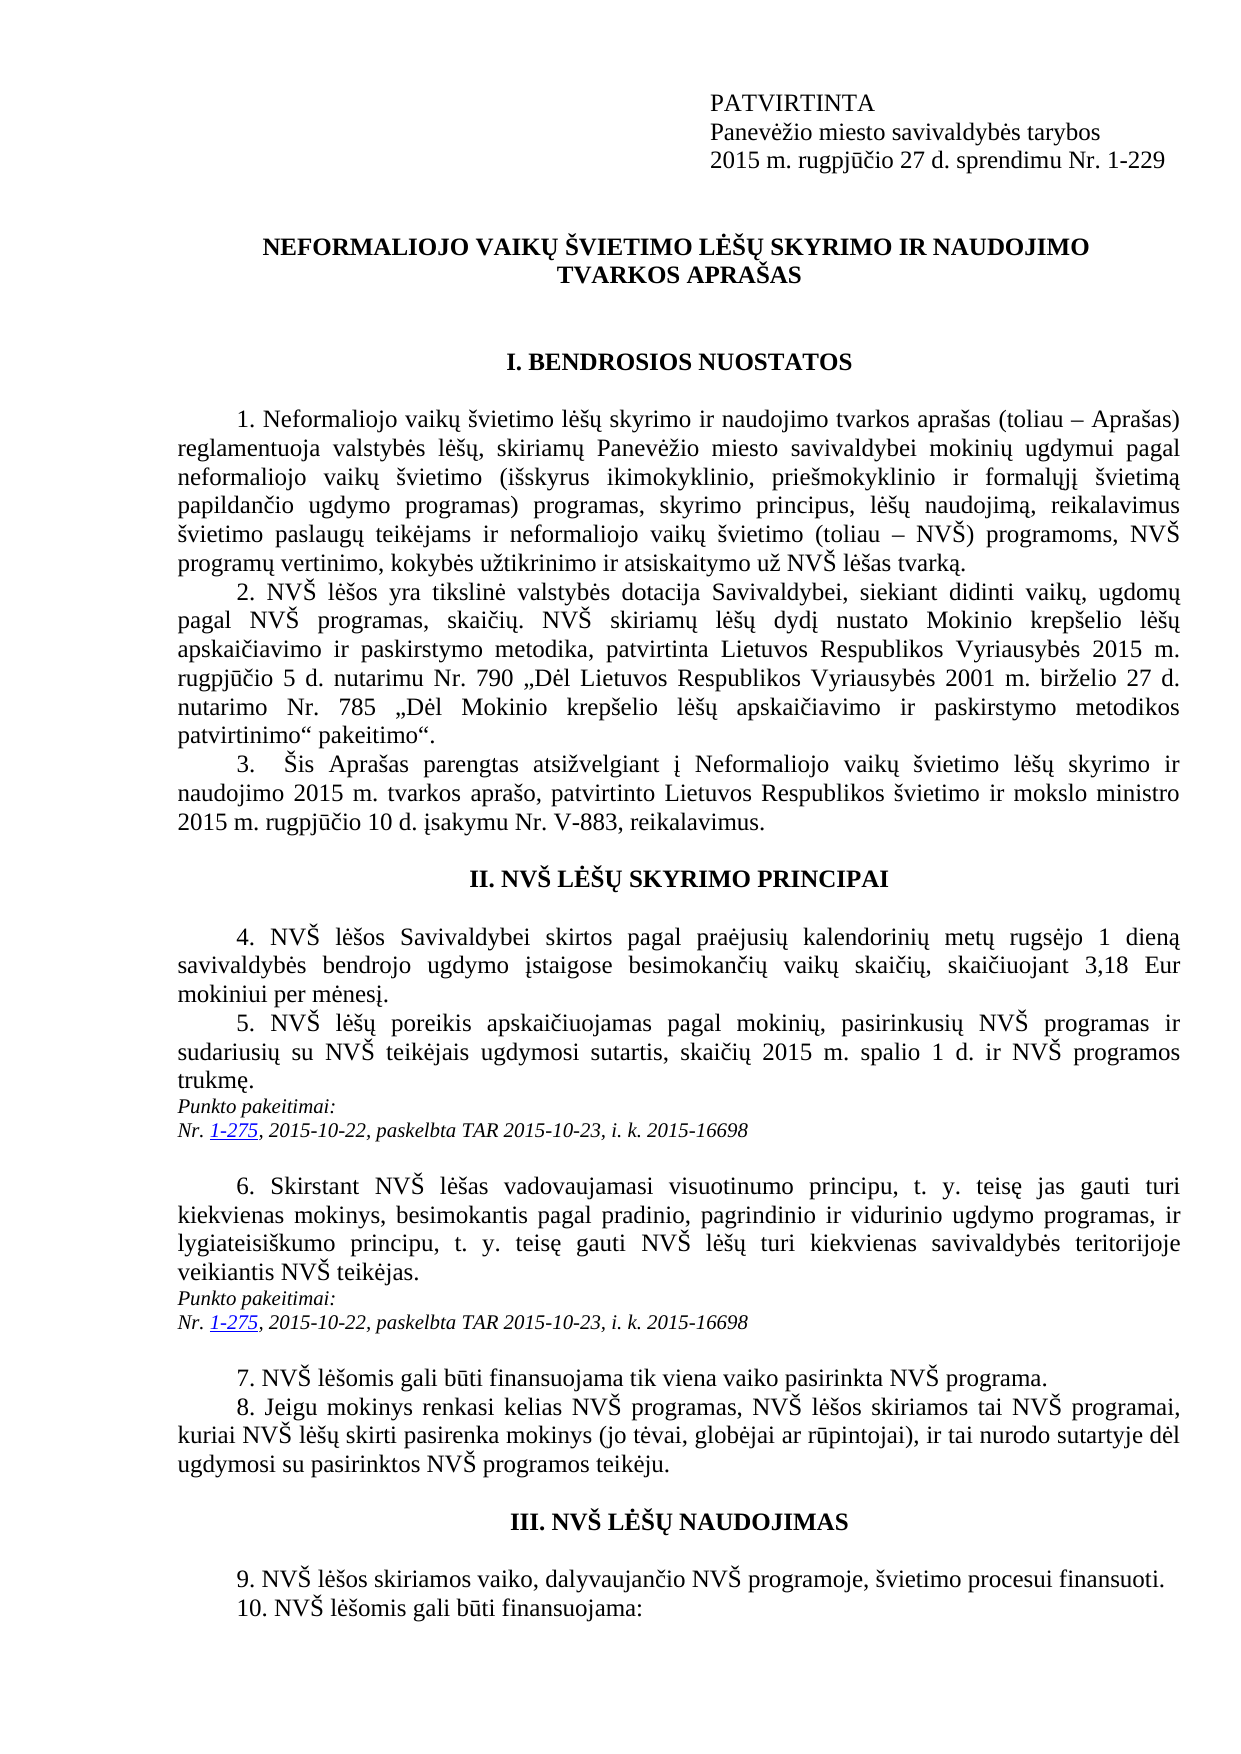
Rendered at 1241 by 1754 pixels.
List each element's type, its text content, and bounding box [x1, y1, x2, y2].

text 4. NVŠ lėšos Savivaldybei skirtos pagal praėjusių kalendorinių metų rugsėjo 1 dieną savivaldybės bendrojo ugdymo įstaigose besimokančių vaikų skaičių, skaičiuojant 3,18 Eur mokiniui per mėnesį. [177, 922, 1181, 1008]
text TVARKOS APRAŠAS [177, 260, 1181, 289]
text 9. NVŠ lėšos skiriamos vaiko, dalyvaujančio NVŠ programoje, švietimo procesui finansuoti. [177, 1564, 1181, 1593]
text I. BENDROSIOS NUOSTATOS [177, 347, 1181, 375]
text NEFORMALIOJO VAIKŲ ŠVIETIMO LĖŠŲ SKYRIMO IR NAUDOJIMO [177, 232, 1181, 260]
text 2015 m. rugpjūčio 27 d. sprendimu Nr. 1-229 [575, 145, 1181, 174]
text PATVIRTINTA [575, 88, 1181, 117]
text 2. NVŠ lėšos yra tikslinė valstybės dotacija Savivaldybei, siekiant didinti vaikų, ugdomų pagal NVŠ programas, skaičių. NVŠ skiriamų lėšų dydį nustato Mokinio krepšelio lėšų apskaičiavimo ir paskirstymo metodika, patvirtinta Lietuvos Respublikos Vyriausybės 2015 m. rugpjūčio 5 d. nutarimu Nr. 790 „Dėl Lietuvos Respublikos Vyriausybės 2001 m. birželio 27 d. nutarimo Nr. 785 „Dėl Mokinio krepšelio lėšų apskaičiavimo ir paskirstymo metodikos patvirtinimo“ pakeitimo“. [177, 577, 1181, 749]
text 5. NVŠ lėšų poreikis apskaičiuojamas pagal mokinių, pasirinkusių NVŠ programas ir sudariusių su NVŠ teikėjais ugdymosi sutartis, skaičių 2015 m. spalio 1 d. ir NVŠ programos trukmę. [177, 1008, 1181, 1094]
text Nr. 1-275, 2015-10-22, paskelbta TAR 2015-10-23, i. k. 2015-16698 [177, 1310, 1181, 1334]
text 6. Skirstant NVŠ lėšas vadovaujamasi visuotinumo principu, t. y. teisę jas gauti turi kiekvienas mokinys, besimokantis pagal pradinio, pagrindinio ir vidurinio ugdymo programas, ir lygiateisiškumo principu, t. y. teisę gauti NVŠ lėšų turi kiekvienas savivaldybės teritorijoje veikiantis NVŠ teikėjas. [177, 1171, 1181, 1286]
text 1. Neformaliojo vaikų švietimo lėšų skyrimo ir naudojimo tvarkos aprašas (toliau – Aprašas) reglamentuoja valstybės lėšų, skiriamų Panevėžio miesto savivaldybei mokinių ugdymui pagal neformaliojo vaikų švietimo (išskyrus ikimokyklinio, priešmokyklinio ir formalųjį švietimą papildančio ugdymo programas) programas, skyrimo principus, lėšų naudojimą, reikalavimus švietimo paslaugų teikėjams ir neformaliojo vaikų švietimo (toliau – NVŠ) programoms, NVŠ programų vertinimo, kokybės užtikrinimo ir atsiskaitymo už NVŠ lėšas tvarką. [177, 404, 1181, 577]
text II. nVŠ lėšų skyrimo PRINCIPAI [177, 864, 1181, 893]
text 7. NVŠ lėšomis gali būti finansuojama tik viena vaiko pasirinkta NVŠ programa. [177, 1363, 1181, 1392]
text Punkto pakeitimai: [177, 1286, 1181, 1310]
text III. NVŠ LĖŠŲ NAUDOJIMAS [177, 1507, 1181, 1535]
text 10. NVŠ lėšomis gali būti finansuojama: [177, 1593, 1181, 1622]
text Punkto pakeitimai: [177, 1094, 1181, 1118]
text Nr. 1-275, 2015-10-22, paskelbta TAR 2015-10-23, i. k. 2015-16698 [177, 1118, 1181, 1142]
text Panevėžio miesto savivaldybės tarybos [575, 117, 1181, 145]
text 3. Šis Aprašas parengtas atsižvelgiant į Neformaliojo vaikų švietimo lėšų skyrimo ir naudojimo 2015 m. tvarkos aprašo, patvirtinto Lietuvos Respublikos švietimo ir mokslo ministro 2015 m. rugpjūčio 10 d. įsakymu Nr. V-883, reikalavimus. [177, 749, 1181, 835]
text 8. Jeigu mokinys renkasi kelias NVŠ programas, NVŠ lėšos skiriamos tai NVŠ programai, kuriai NVŠ lėšų skirti pasirenka mokinys (jo tėvai, globėjai ar rūpintojai), ir tai nurodo sutartyje dėl ugdymosi su pasirinktos NVŠ programos teikėju. [177, 1392, 1181, 1478]
